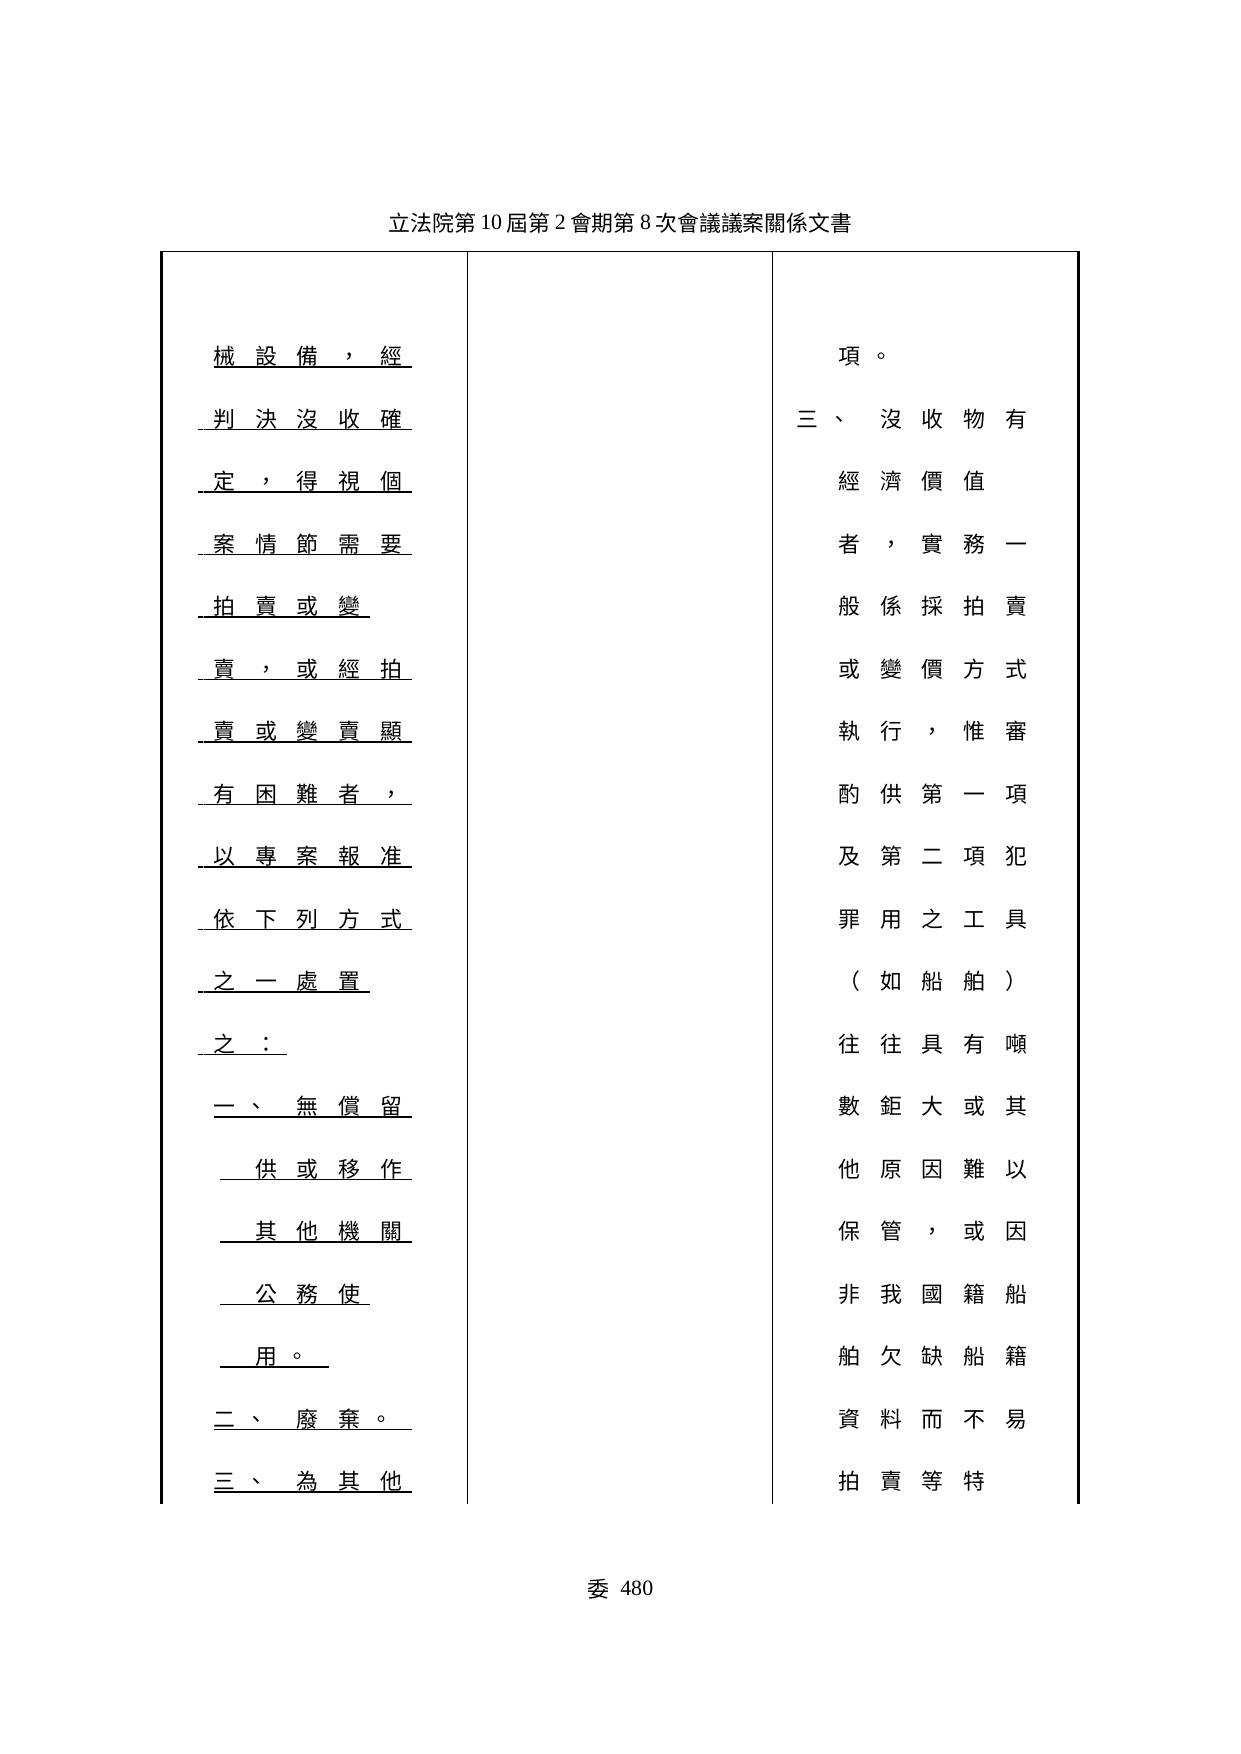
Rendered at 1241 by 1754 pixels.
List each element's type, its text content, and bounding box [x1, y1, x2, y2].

table_cell 械設備，經判決沒收確定，得視個案情節需要拍賣或變賣，或經拍賣或變賣顯有困難者，以專案報准依下列方式之一處置之： 一、無償留供或移作其他機關公務使用。 二、廢棄。 三、為其他 [163, 252, 467, 1504]
table_cell [468, 252, 772, 1504]
table_cell 一、第一項未修正。 二、近年來迭有大量非本國籍抽砂船非法越界、於我國專屬經濟海域大肆盜採土石，造成砂石大量流失與海底地形變動，嚴重破壞海洋生態，並影響我國沿海產業發展，甚至危及我國國土安全。為有效嚇阻前開不法行為，實有就未經許可以船舶或其他機械設備方式非法採取土石者，課以較重之刑責，並得併科高額罰金之必要，爰增訂第二項。 三、沒收物有經濟價值者，實務一般係採拍賣或變價方式執行，惟審酌供第一項及第二項犯罪用之工具（如船舶）往往具有噸數鉅大或其他原因難以保管，或因非我國籍船舶欠缺船籍資料而不易拍賣等特性，爰增訂第三項規定，授權承辦地方檢察署得視具體個案沒收物性質與保管方式及處所等情節，於數次拍賣或變賣不成時，以專案陳報所屬高等檢察署核准依下列方式之一妥速處置沒收物，俾利實務運作： (一)沒收物有利公務使用者，得無償留供原機關或其他機關公用。 (二)衡酌保管費用與沒收物價值後，認無拍賣或變價實益者，得予廢棄。 (三)其他適當處置方式，例如捐作公益及教學使用等用途。 [773, 252, 1077, 1504]
